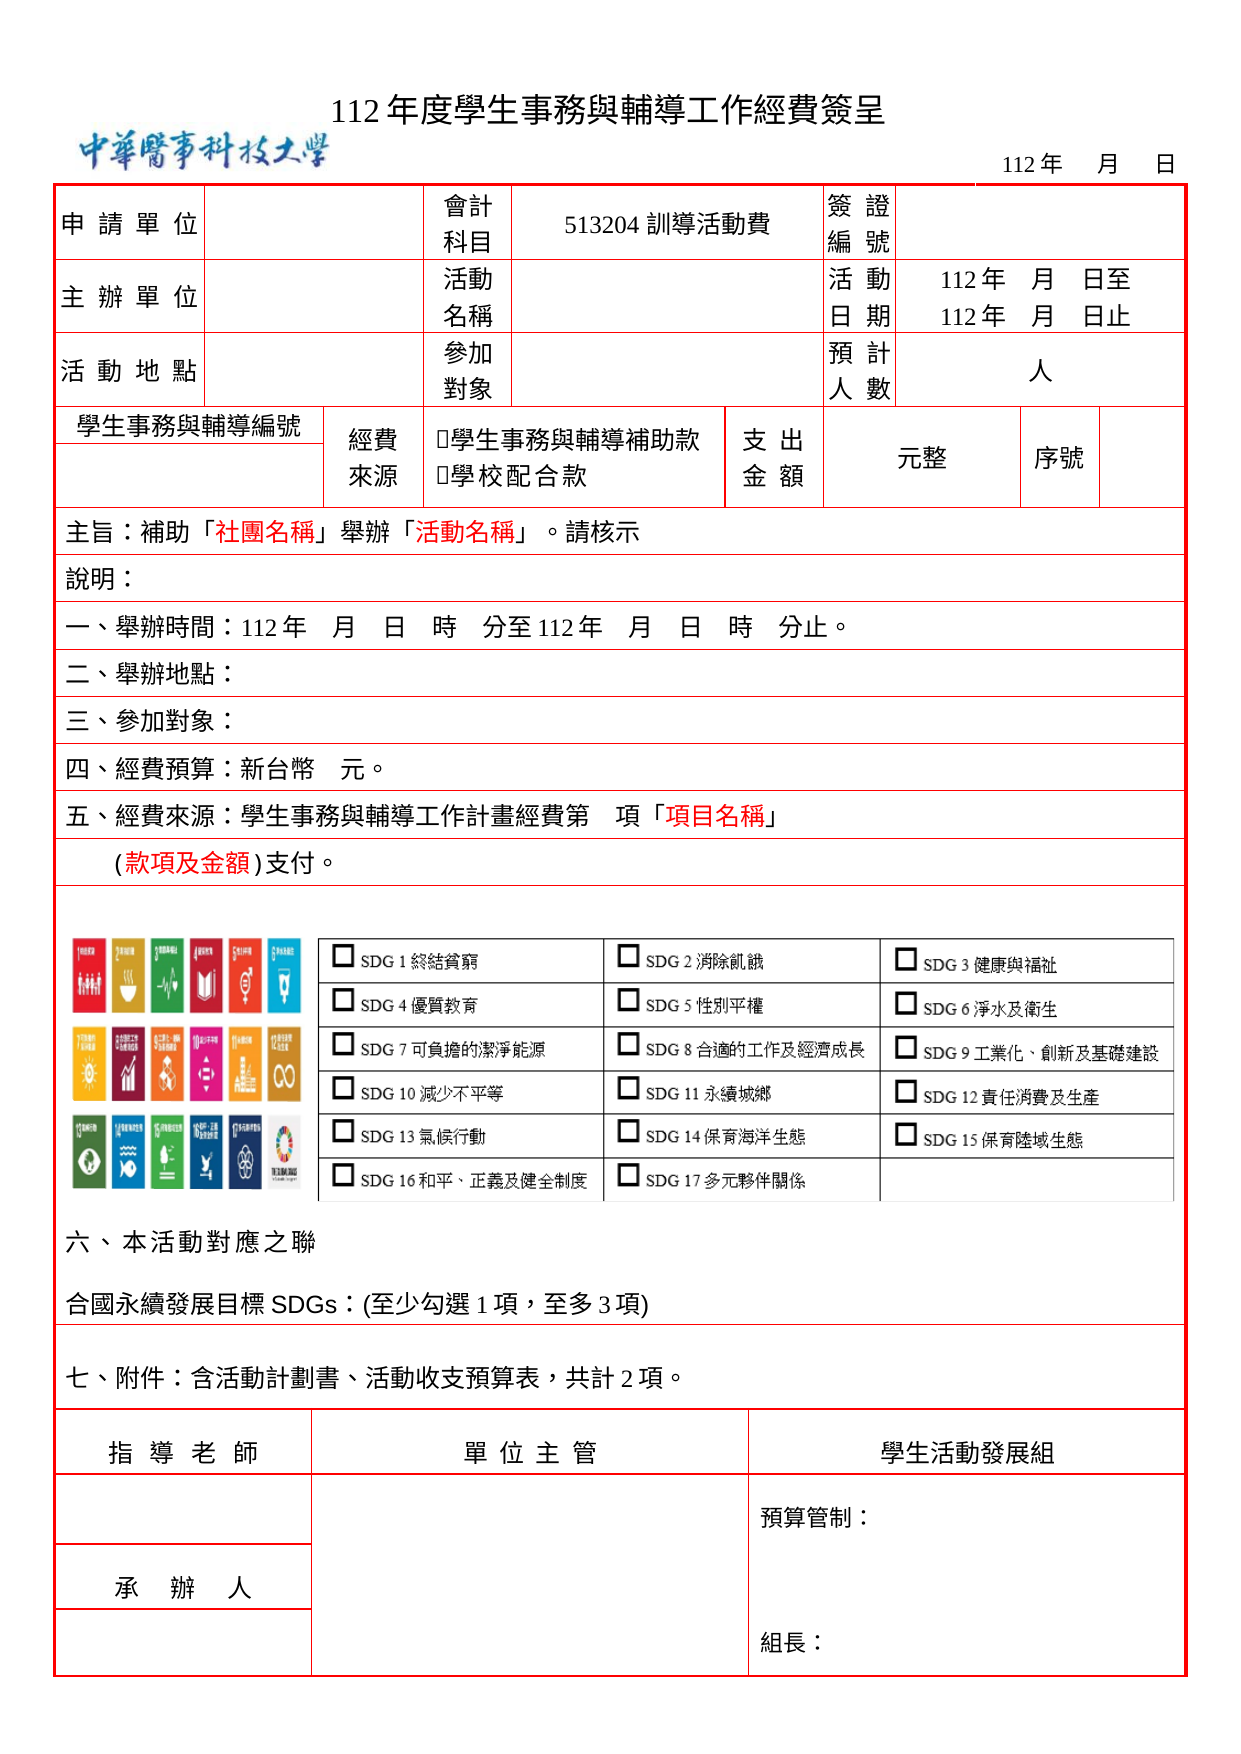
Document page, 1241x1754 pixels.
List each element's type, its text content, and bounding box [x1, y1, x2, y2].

table_cell 參加 對象 [424, 333, 511, 406]
table_cell 支 出 金 額 [726, 407, 823, 507]
table_cell [205, 333, 423, 406]
table_cell [205, 186, 423, 259]
table_cell [512, 260, 823, 332]
table_cell [56, 1475, 311, 1543]
table_cell [896, 186, 1184, 259]
table_header 112年度學生事務與輔導工作經費簽呈 [55, 58, 975, 183]
table_cell 元整 [824, 407, 1020, 507]
table_cell 112年 月 日至 112年 月 日止 [896, 260, 1184, 332]
table_cell 七、附件：含活動計劃書、活動收支預算表，共計2項。 [56, 1325, 1184, 1408]
table_cell 513204 訓導活動費 [512, 186, 823, 259]
table_cell 指導老師 [56, 1410, 311, 1472]
table_cell [56, 444, 323, 507]
table_cell 說明： [56, 555, 1184, 601]
table_cell 活 動 地 點 [56, 333, 204, 406]
table_cell 預 計人 數 [824, 333, 895, 406]
table_cell 經費 來源 [324, 407, 423, 507]
table_cell 三、參加對象： [56, 697, 1184, 743]
table_cell 序號 [1021, 407, 1099, 507]
table_cell [56, 1610, 311, 1675]
table_cell 六、本活動對應之聯合國永續發展目標SDGs：(至少勾選1項，至多3項) [56, 886, 1184, 1323]
table_cell 人 [896, 333, 1184, 406]
table_cell [312, 1475, 748, 1675]
table_cell 學生活動發展組 [749, 1410, 1184, 1472]
table_cell 簽 證編 號 [824, 186, 895, 259]
table_cell 活動 名稱 [424, 260, 511, 332]
table_cell 承辦人 [56, 1545, 311, 1607]
table_cell (款項及金額)支付。 [56, 839, 1184, 885]
table_cell 會計 科目 [424, 186, 511, 259]
table_cell 活 動日 期 [824, 260, 895, 332]
table_cell 單 位 主 管 [312, 1410, 748, 1472]
table_cell 一、舉辦時間：112年 月 日 時 分至112年 月 日 時 分止。 [56, 602, 1184, 648]
table_cell [1100, 407, 1184, 507]
table_cell 學生事務與輔導補助款 學校配合款 [424, 407, 724, 507]
table_cell 主旨：補助「社團名稱」舉辦「活動名稱」。請核示 [56, 508, 1184, 554]
table_cell 五、經費來源：學生事務與輔導工作計畫經費第 項「項目名稱」 [56, 791, 1184, 838]
table_cell 預算管制： 組長： [749, 1475, 1184, 1675]
table_cell 申 請 單 位 [56, 186, 204, 259]
table_cell 學生事務與輔導編號 [56, 407, 323, 443]
table_cell [512, 333, 823, 406]
table_cell 四、經費預算：新台幣 元。 [56, 744, 1184, 790]
table_header 112年 月 日 [976, 58, 1186, 183]
table_cell 主 辦 單 位 [56, 260, 204, 332]
table_cell [205, 260, 423, 332]
table_cell 二、舉辦地點： [56, 650, 1184, 696]
